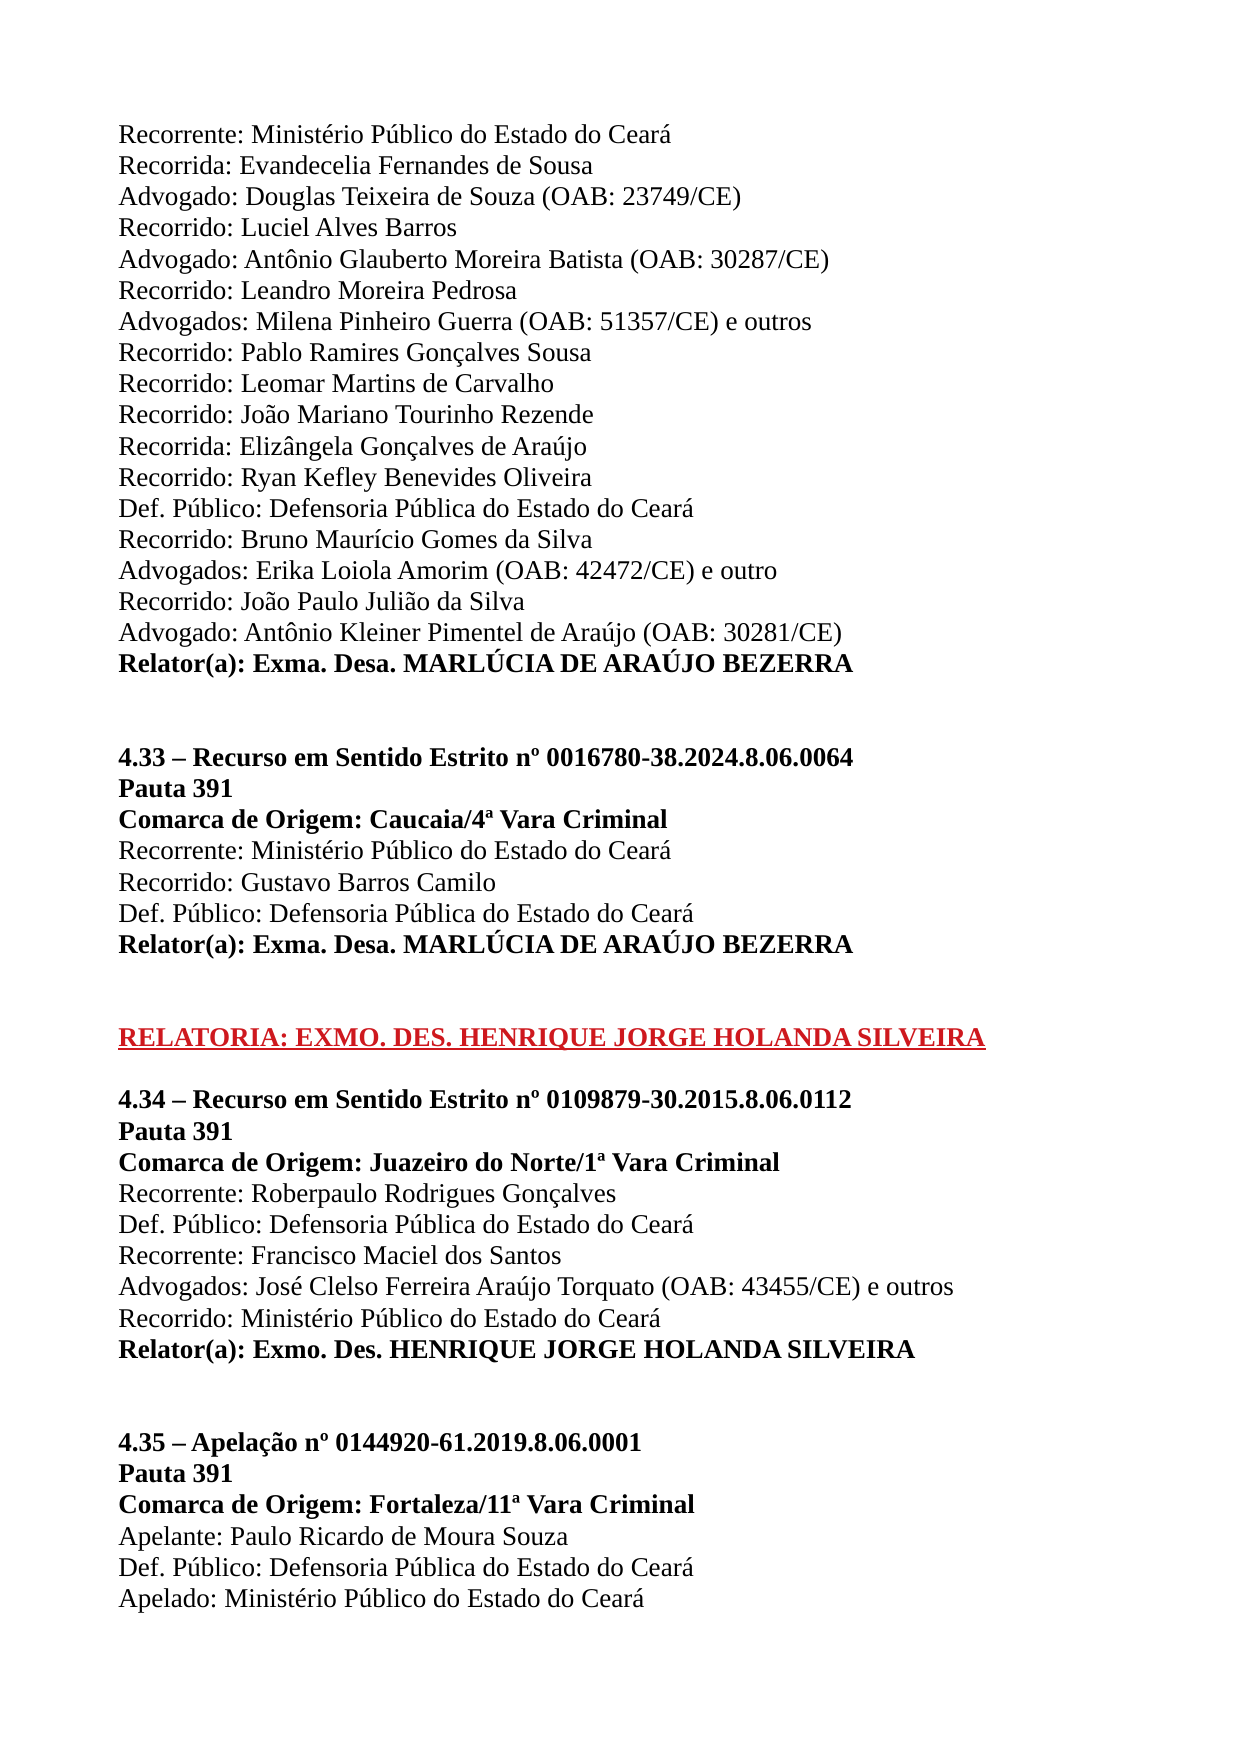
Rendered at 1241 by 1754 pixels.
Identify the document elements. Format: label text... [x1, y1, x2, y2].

text Comarca de Origem: Fortaleza/11ª Vara Criminal [118, 1488, 1122, 1520]
text Apelado: Ministério Público do Estado do Ceará [118, 1582, 1122, 1613]
text Recorrido: Leomar Martins de Carvalho [118, 367, 1122, 398]
text 4.33 – Recurso em Sentido Estrito nº 0016780-38.2024.8.06.0064 [118, 741, 1122, 772]
text Advogado: Antônio Glauberto Moreira Batista (OAB: 30287/CE) [118, 243, 1122, 274]
text 4.35 – Apelação nº 0144920-61.2019.8.06.0001 [118, 1426, 1122, 1457]
text Recorrido: Bruno Maurício Gomes da Silva [118, 523, 1122, 554]
text Recorrido: Luciel Alves Barros [118, 212, 1122, 243]
text 4.34 – Recurso em Sentido Estrito nº 0109879-30.2015.8.06.0112 [118, 1084, 1122, 1115]
text RELATORIA: EXMO. DES. HENRIQUE JORGE HOLANDA SILVEIRA [118, 1021, 1122, 1052]
text Recorrido: João Paulo Julião da Silva [118, 585, 1122, 616]
text Def. Público: Defensoria Pública do Estado do Ceará [118, 492, 1122, 523]
text Apelante: Paulo Ricardo de Moura Souza [118, 1520, 1122, 1551]
text Def. Público: Defensoria Pública do Estado do Ceará [118, 1551, 1122, 1582]
text Pauta 391 [118, 772, 1122, 803]
text Def. Público: Defensoria Pública do Estado do Ceará [118, 897, 1122, 928]
text Relator(a): Exma. Desa. MARLÚCIA DE ARAÚJO BEZERRA [118, 648, 1122, 679]
text Recorrido: Pablo Ramires Gonçalves Sousa [118, 336, 1122, 367]
text Pauta 391 [118, 1457, 1122, 1488]
text Recorrido: Ryan Kefley Benevides Oliveira [118, 461, 1122, 492]
text Recorrido: Gustavo Barros Camilo [118, 866, 1122, 897]
text Recorrente: Roberpaulo Rodrigues Gonçalves [118, 1177, 1122, 1208]
text Advogados: Milena Pinheiro Guerra (OAB: 51357/CE) e outros [118, 305, 1122, 336]
text Recorrente: Ministério Público do Estado do Ceará [118, 834, 1122, 866]
text Recorrida: Evandecelia Fernandes de Sousa [118, 149, 1122, 180]
text Comarca de Origem: Juazeiro do Norte/1ª Vara Criminal [118, 1146, 1122, 1177]
text Recorrente: Ministério Público do Estado do Ceará [118, 118, 1122, 149]
text Advogado: Antônio Kleiner Pimentel de Araújo (OAB: 30281/CE) [118, 616, 1122, 648]
text Relator(a): Exmo. Des. HENRIQUE JORGE HOLANDA SILVEIRA [118, 1333, 1122, 1364]
text Relator(a): Exma. Desa. MARLÚCIA DE ARAÚJO BEZERRA [118, 928, 1122, 959]
text Recorrido: João Mariano Tourinho Rezende [118, 398, 1122, 429]
text Advogado: Douglas Teixeira de Souza (OAB: 23749/CE) [118, 180, 1122, 212]
text Pauta 391 [118, 1115, 1122, 1146]
text Recorrido: Ministério Público do Estado do Ceará [118, 1302, 1122, 1333]
text Recorrida: Elizângela Gonçalves de Araújo [118, 429, 1122, 461]
text Advogados: José Clelso Ferreira Araújo Torquato (OAB: 43455/CE) e outros [118, 1271, 1122, 1302]
text Comarca de Origem: Caucaia/4ª Vara Criminal [118, 803, 1122, 834]
text Recorrido: Leandro Moreira Pedrosa [118, 274, 1122, 305]
text Recorrente: Francisco Maciel dos Santos [118, 1239, 1122, 1271]
text Def. Público: Defensoria Pública do Estado do Ceará [118, 1208, 1122, 1239]
text Advogados: Erika Loiola Amorim (OAB: 42472/CE) e outro [118, 554, 1122, 585]
